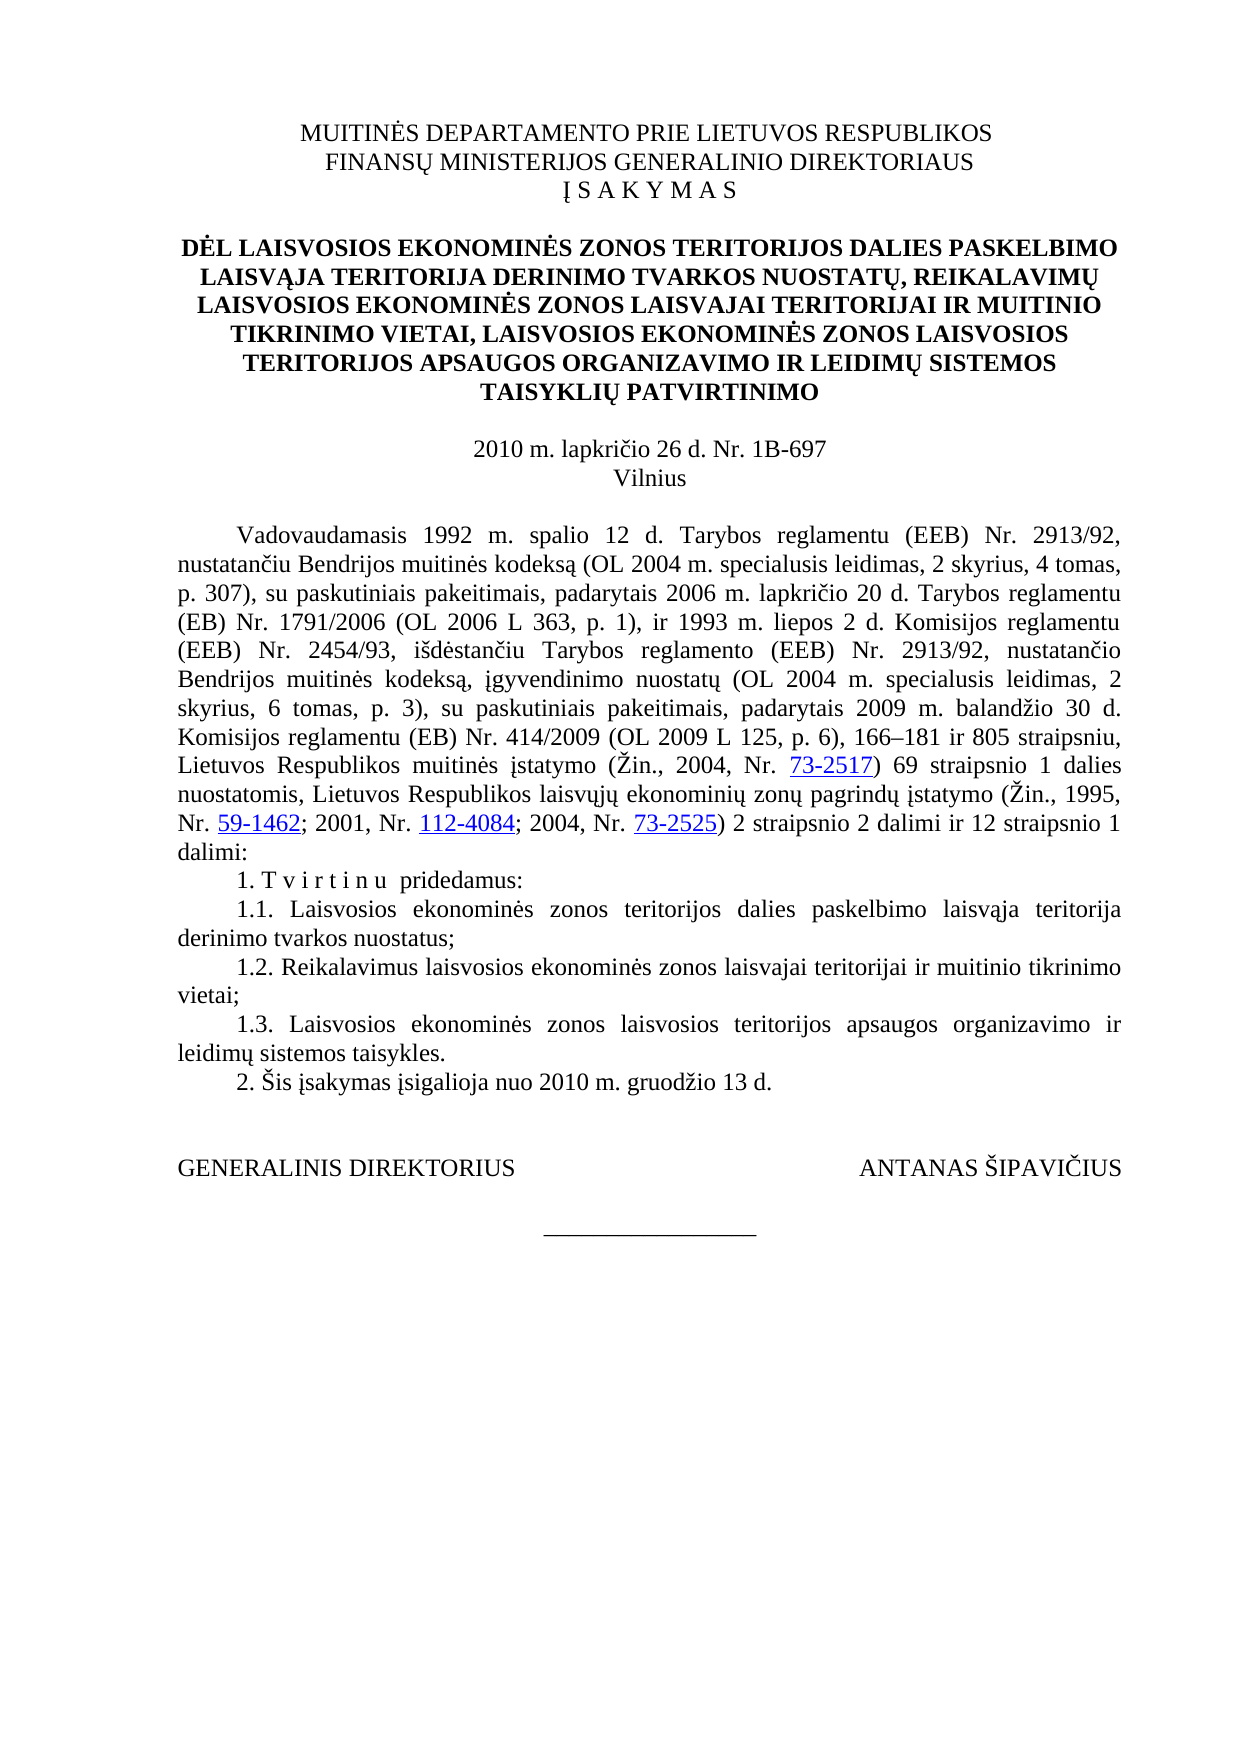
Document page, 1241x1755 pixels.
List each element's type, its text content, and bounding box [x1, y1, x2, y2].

text 1.3. Laisvosios ekonominės zonos laisvosios teritorijos apsaugos organizavimo ir leidimų sistemos taisykles. [177, 1009, 1122, 1067]
text FINANSŲ MINISTERIJOS GENERALINIO DIREKTORIAUS [177, 147, 1122, 176]
text 2010 m. lapkričio 26 d. Nr. 1B-697 [177, 434, 1122, 463]
text MUITINĖS DEPARTAMENTO PRIE LIETUVOS RESPUBLIKOS [177, 118, 1122, 147]
text Vadovaudamasis 1992 m. spalio 12 d. Tarybos reglamentu (EEB) Nr. 2913/92, nustatančiu Bendrijos muitinės kodeksą (OL 2004 m. specialusis leidimas, 2 skyrius, 4 tomas, p. 307), su paskutiniais pakeitimais, padarytais 2006 m. lapkričio 20 d. Tarybos reglamentu (EB) Nr. 1791/2006 (OL 2006 L 363, p. 1), ir 1993 m. liepos 2 d. Komisijos reglamentu (EEB) Nr. 2454/93, išdėstančiu Tarybos reglamento (EEB) Nr. 2913/92, nustatančio Bendrijos muitinės kodeksą, įgyvendinimo nuostatų (OL 2004 m. specialusis leidimas, 2 skyrius, 6 tomas, p. 3), su paskutiniais pakeitimais, padarytais 2009 m. balandžio 30 d. Komisijos reglamentu (EB) Nr. 414/2009 (OL 2009 L 125, p. 6), 166–181 ir 805 straipsniu, Lietuvos Respublikos muitinės įstatymo (Žin., 2004, Nr. 73-2517) 69 straipsnio 1 dalies nuostatomis, Lietuvos Respublikos laisvųjų ekonominių zonų pagrindų įstatymo (Žin., 1995, Nr. 59-1462; 2001, Nr. 112-4084; 2004, Nr. 73-2525) 2 straipsnio 2 dalimi ir 12 straipsnio 1 dalimi: [177, 521, 1122, 866]
text Vilnius [177, 463, 1122, 492]
text DĖL LAISVOSIOS EKONOMINĖS ZONOS TERITORIJOS DALIES PASKELBIMO LAISVĄJA TERITORIJA DERINIMO TVARKOS NUOSTATŲ, REIKALAVIMŲ LAISVOSIOS EKONOMINĖS ZONOS LAISVAJAI TERITORIJAI IR MUITINIO TIKRINIMO VIETAI, LAISVOSIOS EKONOMINĖS ZONOS LAISVOSIOS TERITORIJOS APSAUGOS ORGANIZAVIMO IR LEIDIMŲ SISTEMOS TAISYKLIŲ PATVIRTINIMO [177, 233, 1122, 406]
text 1.2. Reikalavimus laisvosios ekonominės zonos laisvajai teritorijai ir muitinio tikrinimo vietai; [177, 952, 1122, 1009]
text _________________ [177, 1211, 1122, 1239]
text 1.1. Laisvosios ekonominės zonos teritorijos dalies paskelbimo laisvąja teritorija derinimo tvarkos nuostatus; [177, 894, 1122, 952]
text Generalinis direktorius Antanas Šipavičius [177, 1153, 1122, 1182]
text ĮSAKYMAS [177, 176, 1122, 204]
text 2. Šis įsakymas įsigalioja nuo 2010 m. gruodžio 13 d. [177, 1067, 1122, 1096]
text 1. Tvirtinu pridedamus: [177, 866, 1122, 894]
